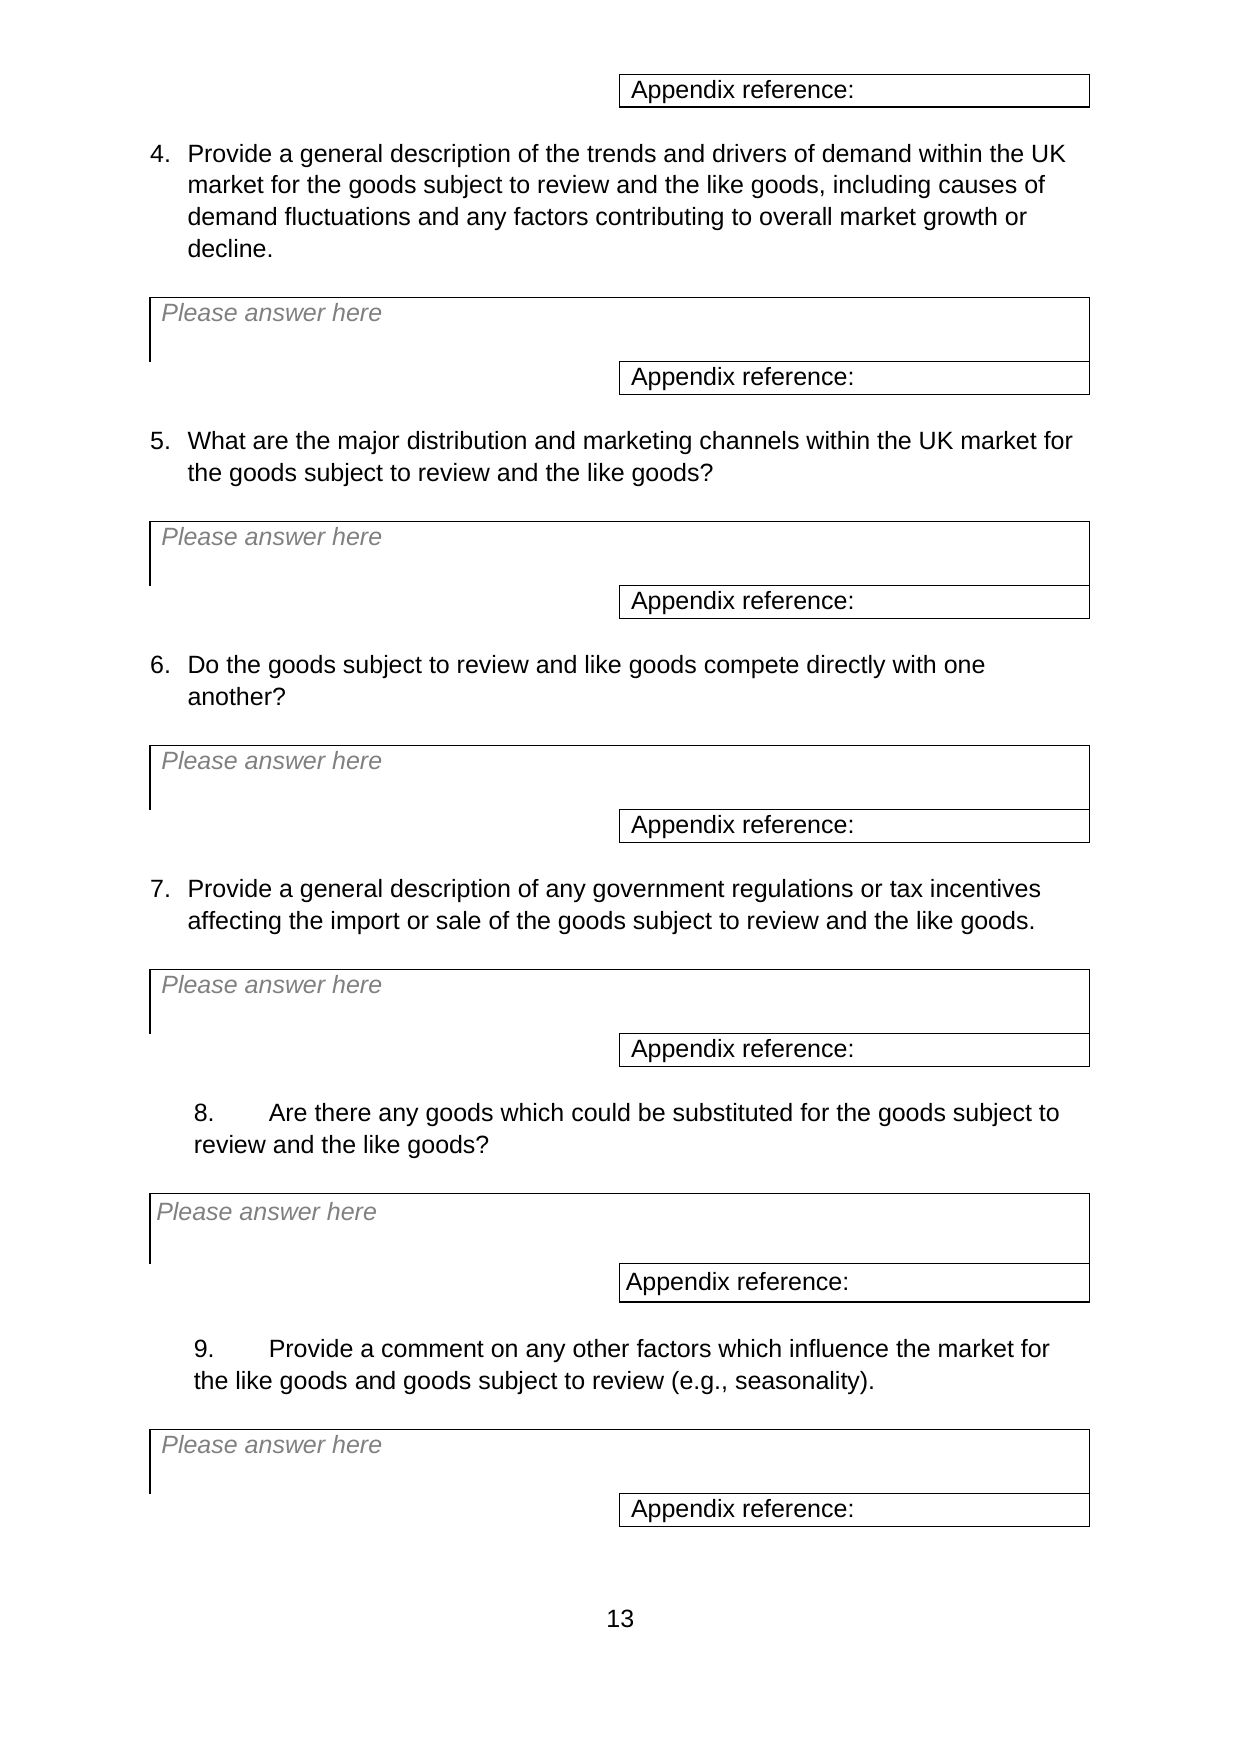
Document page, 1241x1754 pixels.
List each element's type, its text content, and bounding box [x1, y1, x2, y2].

table_header Please answer here [151, 746, 1089, 809]
list Provide a general description of any government regulations or tax incentives affecting the import or sale of the goods subject to review and the like goods. [150, 874, 1090, 934]
table_cell Appendix reference: [620, 75, 1089, 106]
table_header Please answer here [151, 1194, 1089, 1263]
table_header Please answer here [151, 522, 1089, 585]
table_cell Appendix reference: [620, 586, 1089, 618]
list Do the goods subject to review and like goods compete directly with one another? [150, 650, 1090, 711]
table_cell Appendix reference: [620, 1034, 1089, 1066]
table_cell [150, 1034, 619, 1066]
table_cell [150, 1494, 619, 1526]
table_cell [150, 75, 619, 106]
table_cell [150, 810, 619, 842]
list Provide a general description of the trends and drivers of demand within the UK market for the goods subject to review and the like goods, including causes of demand fluctuations and any factors contributing to overall market growth or decline. [150, 139, 1090, 262]
list Are there any goods which could be substituted for the goods subject to review and the like goods? [193, 1098, 1090, 1159]
table_cell [150, 586, 619, 618]
table_header Please answer here [151, 298, 1089, 361]
list What are the major distribution and marketing channels within the UK market for the goods subject to review and the like goods? [150, 426, 1090, 486]
table_cell Appendix reference: [620, 1494, 1089, 1526]
table_cell [150, 1264, 619, 1301]
table_header Please answer here [151, 970, 1089, 1033]
table_cell Appendix reference: [620, 362, 1089, 393]
list Provide a comment on any other factors which influence the market for the like goods and goods subject to review (e.g., seasonality). [193, 1334, 1090, 1394]
table_cell [150, 362, 619, 393]
table_cell Appendix reference: [620, 1264, 1089, 1301]
table_cell Appendix reference: [620, 810, 1089, 842]
table_header Please answer here [151, 1430, 1089, 1493]
